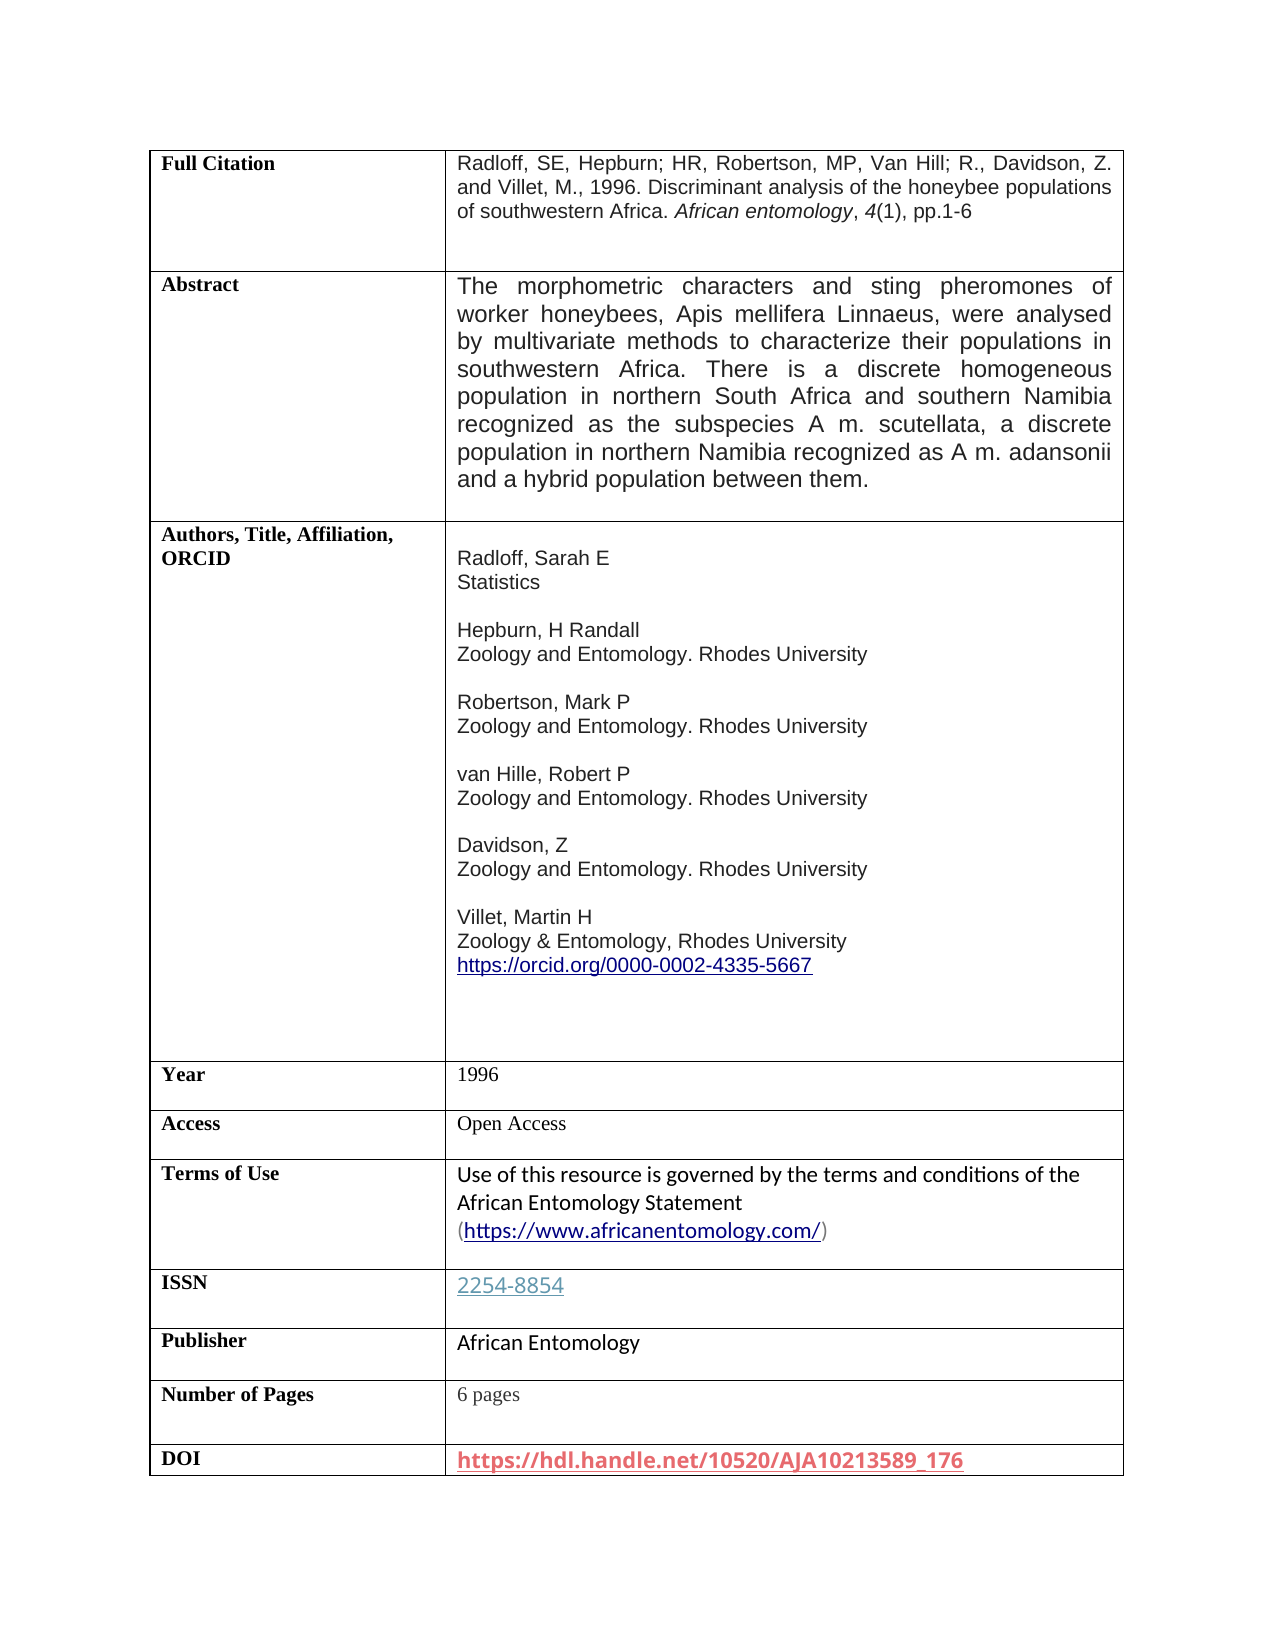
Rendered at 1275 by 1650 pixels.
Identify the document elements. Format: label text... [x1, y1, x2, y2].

table_cell Use of this resource is governed by the terms and conditions of the African Entomology Statement (https://www.africanentomology.com/) [446, 1160, 1123, 1268]
table_header Radloff, SE, Hepburn; HR, Robertson, MP, Van Hill; R., Davidson, Z. and Villet, M., 1996. Discriminant analysis of the honeybee populations of southwestern Africa. African entomology, 4(1), pp.1-6 [446, 151, 1123, 271]
table_cell Publisher [151, 1329, 445, 1380]
table_header Full Citation [151, 151, 445, 271]
table_cell DOI [151, 1445, 445, 1475]
table_cell 6 pages [446, 1381, 1123, 1444]
table_cell Access [151, 1111, 445, 1159]
table_cell Terms of Use [151, 1160, 445, 1268]
table_cell Radloff, Sarah E Statistics Hepburn, H Randall Zoology and Entomology. Rhodes University Robertson, Mark P Zoology and Entomology. Rhodes University van Hille, Robert P Zoology and Entomology. Rhodes University Davidson, Z Zoology and Entomology. Rhodes University Villet, Martin H Zoology & Entomology, Rhodes University https://orcid.org/0000-0002-4335-5667 [446, 522, 1123, 1061]
table_cell 1996 [446, 1062, 1123, 1110]
table_cell 2254-8854 [446, 1270, 1123, 1327]
table_cell The morphometric characters and sting pheromones of worker honeybees, Apis mellifera Linnaeus, were analysed by multivariate methods to characterize their populations in southwestern Africa. There is a discrete homogeneous population in northern South Africa and southern Namibia recognized as the subspecies A m. scutellata, a discrete population in northern Namibia recognized as A m. adansonii and a hybrid population between them. [446, 272, 1123, 521]
table_cell Authors, Title, Affiliation, ORCID [151, 522, 445, 1061]
table_cell Abstract [151, 272, 445, 521]
table_cell ISSN [151, 1270, 445, 1327]
table_cell Open Access [446, 1111, 1123, 1159]
table_cell Year [151, 1062, 445, 1110]
table_cell Number of Pages [151, 1381, 445, 1444]
table_cell African Entomology [446, 1329, 1123, 1380]
